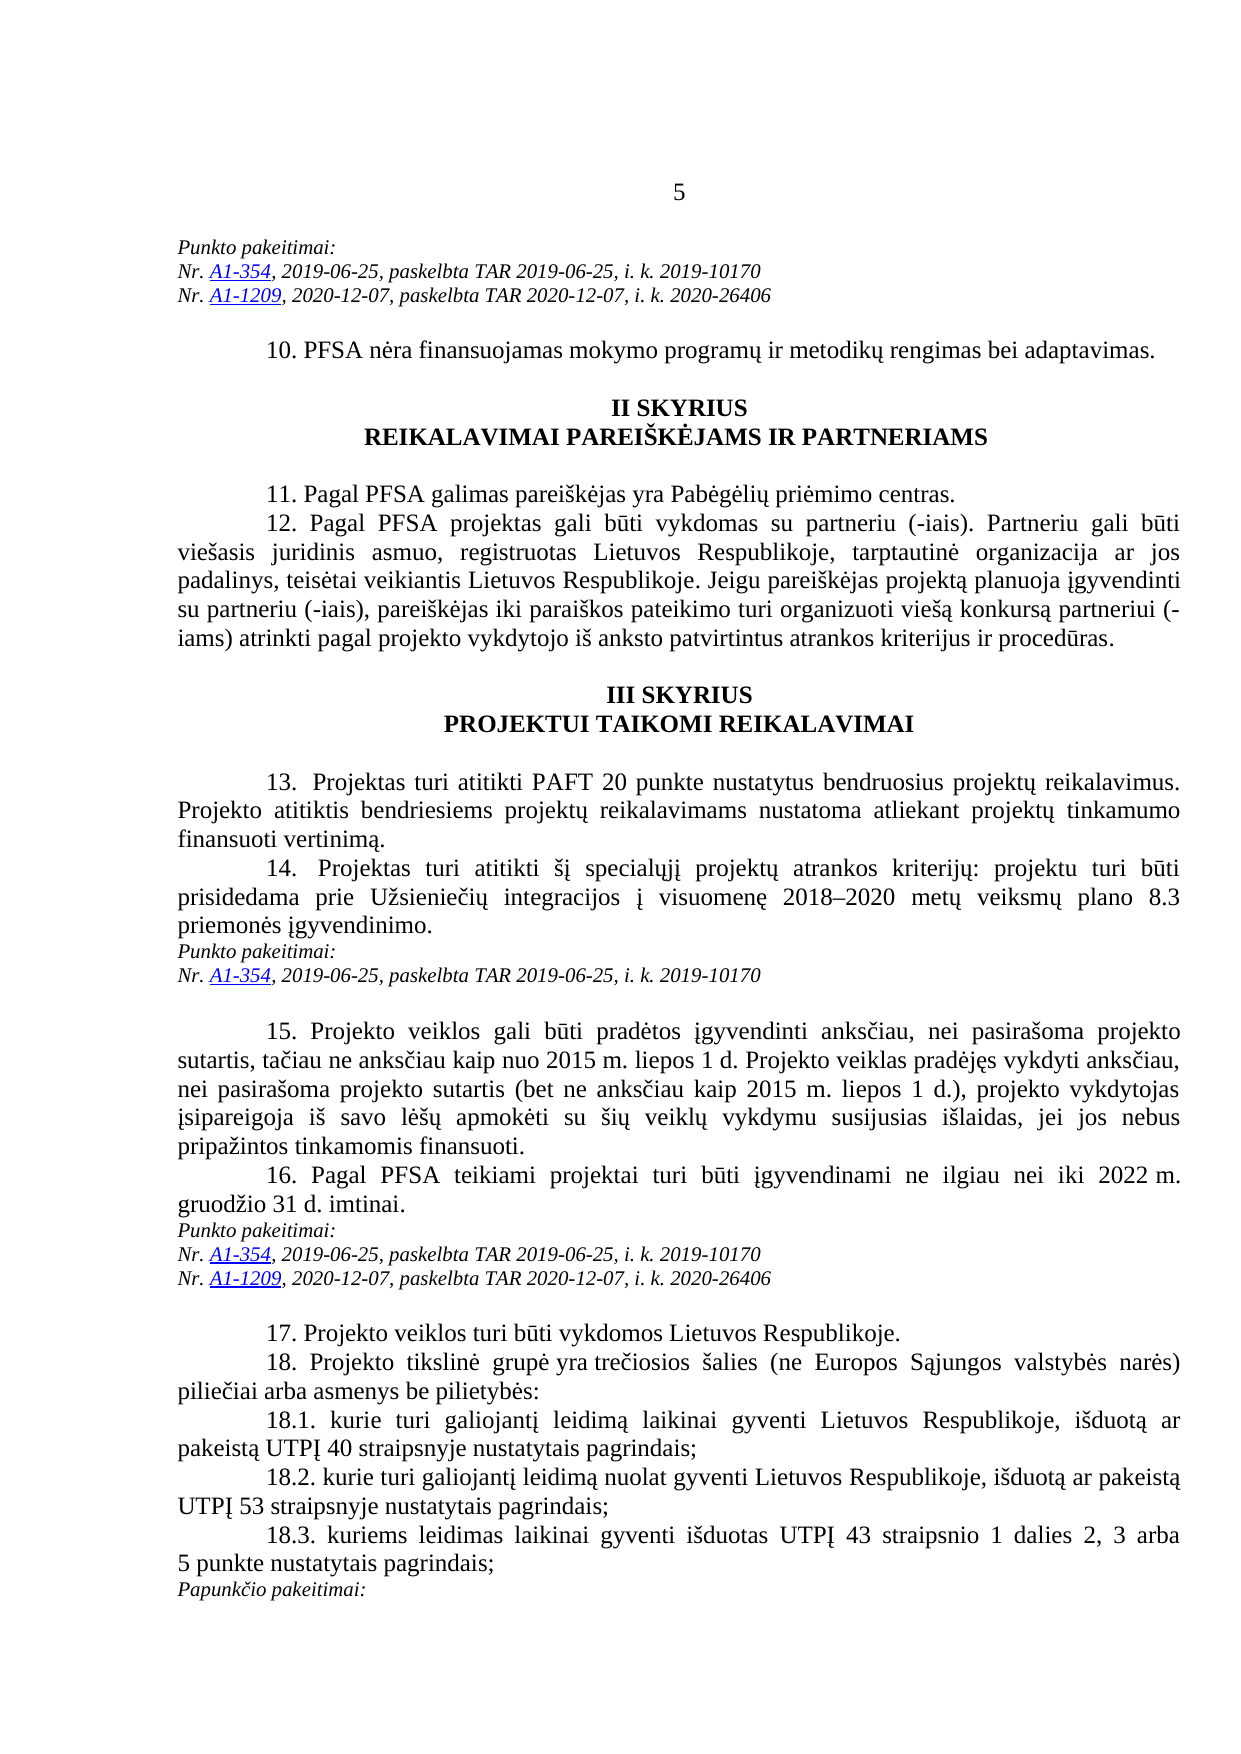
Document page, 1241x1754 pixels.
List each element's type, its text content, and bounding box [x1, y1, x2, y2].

text 18.2. kurie turi galiojantį leidimą nuolat gyventi Lietuvos Respublikoje, išduotą ar pakeistą UTPĮ 53 straipsnyje nustatytais pagrindais; [177, 1462, 1181, 1520]
text 18. Projekto tikslinė grupė yra trečiosios šalies (ne Europos Sąjungos valstybės narės) piliečiai arba asmenys be pilietybės: [177, 1347, 1181, 1405]
text III SKYRIUS [177, 681, 1181, 709]
text REIKALAVIMAI PAREIŠKĖJAMS IR PARTNERIAMS [177, 422, 1181, 451]
text 17. Projekto veiklos turi būti vykdomos Lietuvos Respublikoje. [177, 1318, 1181, 1347]
text Punkto pakeitimai: [177, 235, 1181, 259]
text 16. Pagal PFSA teikiami projektai turi būti įgyvendinami ne ilgiau nei iki 2022 m. gruodžio 31 d. imtinai. [177, 1160, 1181, 1217]
text Nr. A1-354, 2019-06-25, paskelbta TAR 2019-06-25, i. k. 2019-10170 [177, 1242, 1181, 1266]
text Punkto pakeitimai: [177, 1217, 1181, 1242]
text 18.3. kuriems leidimas laikinai gyventi išduotas UTPĮ 43 straipsnio 1 dalies 2, 3 arba 5 punkte nustatytais pagrindais; [177, 1520, 1181, 1577]
text Nr. A1-1209, 2020-12-07, paskelbta TAR 2020-12-07, i. k. 2020-26406 [177, 283, 1181, 307]
text Nr. A1-1209, 2020-12-07, paskelbta TAR 2020-12-07, i. k. 2020-26406 [177, 1266, 1181, 1290]
text Punkto pakeitimai: [177, 939, 1181, 963]
text II SKYRIUS [177, 393, 1181, 422]
text Papunkčio pakeitimai: [177, 1577, 1181, 1601]
text 12. Pagal PFSA projektas gali būti vykdomas su partneriu (-iais). Partneriu gali būti viešasis juridinis asmuo, registruotas Lietuvos Respublikoje, tarptautinė organizacija ar jos padalinys, teisėtai veikiantis Lietuvos Respublikoje. Jeigu pareiškėjas projektą planuoja įgyvendinti su partneriu (-iais), pareiškėjas iki paraiškos pateikimo turi organizuoti viešą konkursą partneriui (-iams) atrinkti pagal projekto vykdytojo iš anksto patvirtintus atrankos kriterijus ir procedūras. [177, 508, 1181, 652]
text Nr. A1-354, 2019-06-25, paskelbta TAR 2019-06-25, i. k. 2019-10170 [177, 963, 1181, 987]
text 18.1. kurie turi galiojantį leidimą laikinai gyventi Lietuvos Respublikoje, išduotą ar pakeistą UTPĮ 40 straipsnyje nustatytais pagrindais; [177, 1405, 1181, 1462]
text Nr. A1-354, 2019-06-25, paskelbta TAR 2019-06-25, i. k. 2019-10170 [177, 259, 1181, 283]
text 13. Projektas turi atitikti PAFT 20 punkte nustatytus bendruosius projektų reikalavimus. Projekto atitiktis bendriesiems projektų reikalavimams nustatoma atliekant projektų tinkamumo finansuoti vertinimą. [177, 767, 1181, 853]
text 11. Pagal PFSA galimas pareiškėjas yra Pabėgėlių priėmimo centras. [177, 479, 1181, 508]
text 14. Projektas turi atitikti šį specialųjį projektų atrankos kriterijų: projektu turi būti prisidedama prie Užsieniečių integracijos į visuomenę 2018–2020 metų veiksmų plano 8.3 priemonės įgyvendinimo. [177, 853, 1181, 939]
text 10. PFSA nėra finansuojamas mokymo programų ir metodikų rengimas bei adaptavimas. [177, 336, 1181, 364]
text 15. Projekto veiklos gali būti pradėtos įgyvendinti anksčiau, nei pasirašoma projekto sutartis, tačiau ne anksčiau kaip nuo 2015 m. liepos 1 d. Projekto veiklas pradėjęs vykdyti anksčiau, nei pasirašoma projekto sutartis (bet ne anksčiau kaip 2015 m. liepos 1 d.), projekto vykdytojas įsipareigoja iš savo lėšų apmokėti su šių veiklų vykdymu susijusias išlaidas, jei jos nebus pripažintos tinkamomis finansuoti. [177, 1016, 1181, 1160]
text PROJEKTUI TAIKOMI REIKALAVIMAI [177, 709, 1181, 738]
